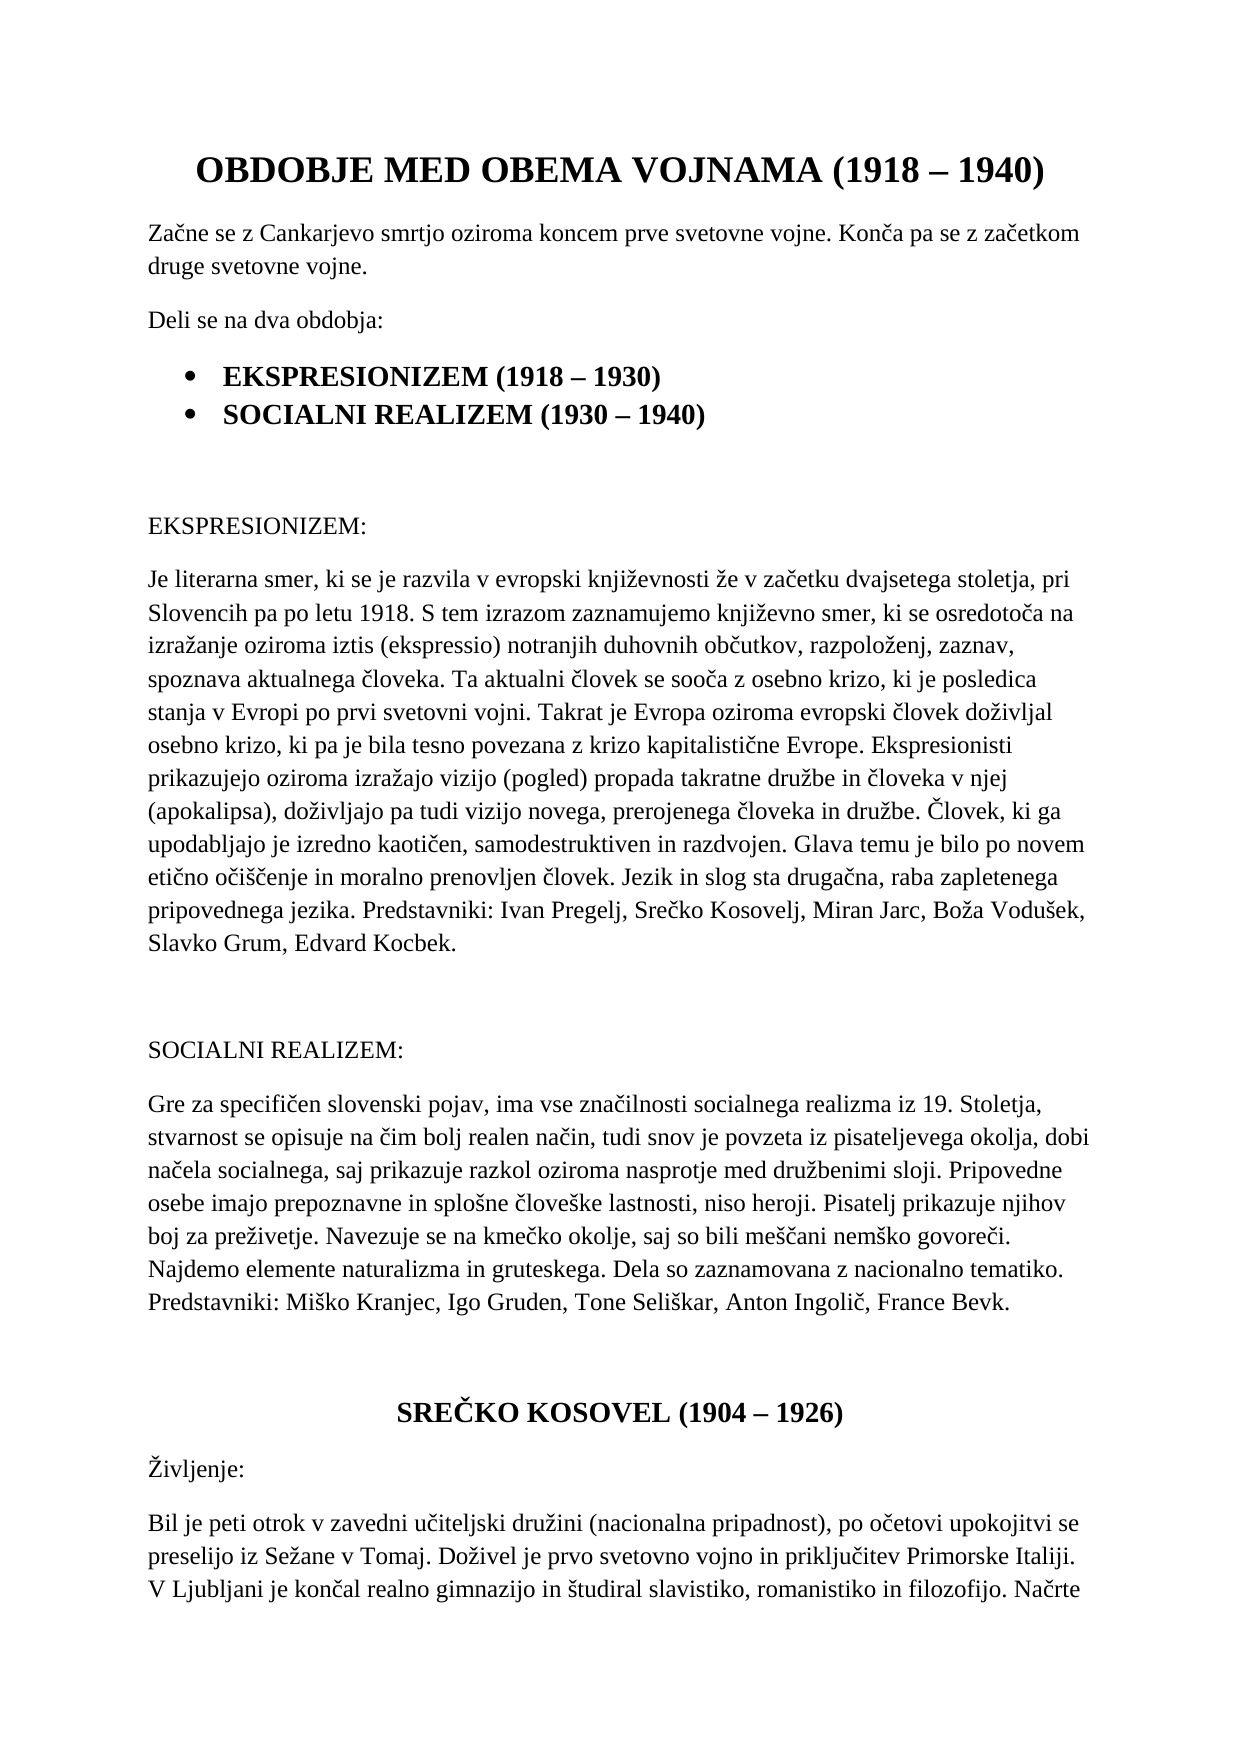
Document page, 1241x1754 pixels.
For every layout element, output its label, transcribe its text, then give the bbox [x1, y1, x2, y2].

text SOCIALNI REALIZEM: [148, 1036, 1093, 1064]
list EKSPRESIONIZEM (1918 – 1930) [185, 359, 1093, 392]
text Življenje: [148, 1454, 1093, 1483]
text SREČKO KOSOVEL (1904 – 1926) [148, 1395, 1093, 1429]
text Deli se na dva obdobja: [148, 305, 1093, 334]
text Gre za specifičen slovenski pojav, ima vse značilnosti socialnega realizma iz 19. Stoletja, stvarnost se opisuje na čim bolj realen način, tudi snov je povzeta iz pisateljevega okolja, dobi načela socialnega, saj prikazuje razkol oziroma nasprotje med družbenimi sloji. Pripovedne osebe imajo prepoznavne in splošne človeške lastnosti, niso heroji. Pisatelj prikazuje njihov boj za preživetje. Navezuje se na kmečko okolje, saj so bili meščani nemško govoreči. Najdemo elemente naturalizma in gruteskega. Dela so zaznamovana z nacionalno tematiko. Predstavniki: Miško Kranjec, Igo Gruden, Tone Seliškar, Anton Ingolič, France Bevk. [148, 1089, 1093, 1316]
text Bil je peti otrok v zavedni učiteljski družini (nacionalna pripadnost), po očetovi upokojitvi se preselijo iz Sežane v Tomaj. Doživel je prvo svetovno vojno in priključitev Primorske Italiji. V Ljubljani je končal realno gimnazijo in študiral slavistiko, romanistiko in filozofijo. Načrte [148, 1508, 1093, 1603]
list SOCIALNI REALIZEM (1930 – 1940) [185, 397, 1093, 431]
text Začne se z Cankarjevo smrtjo oziroma koncem prve svetovne vojne. Konča pa se z začetkom druge svetovne vojne. [148, 218, 1093, 280]
text OBDOBJE MED OBEMA VOJNAMA (1918 – 1940) [148, 148, 1093, 191]
text EKSPRESIONIZEM: [148, 511, 1093, 539]
text Je literarna smer, ki se je razvila v evropski književnosti že v začetku dvajsetega stoletja, pri Slovencih pa po letu 1918. S tem izrazom zaznamujemo književno smer, ki se osredotoča na izražanje oziroma iztis (ekspressio) notranjih duhovnih občutkov, razpoloženj, zaznav, spoznava aktualnega človeka. Ta aktualni človek se sooča z osebno krizo, ki je posledica stanja v Evropi po prvi svetovni vojni. Takrat je Evropa oziroma evropski človek doživljal osebno krizo, ki pa je bila tesno povezana z krizo kapitalistične Evrope. Ekspresionisti prikazujejo oziroma izražajo vizijo (pogled) propada takratne družbe in človeka v njej (apokalipsa), doživljajo pa tudi vizijo novega, prerojenega človeka in družbe. Človek, ki ga upodabljajo je izredno kaotičen, samodestruktiven in razdvojen. Glava temu je bilo po novem etično očiščenje in moralno prenovljen človek. Jezik in slog sta drugačna, raba zapletenega pripovednega jezika. Predstavniki: Ivan Pregelj, Srečko Kosovelj, Miran Jarc, Boža Vodušek, Slavko Grum, Edvard Kocbek. [148, 564, 1093, 957]
